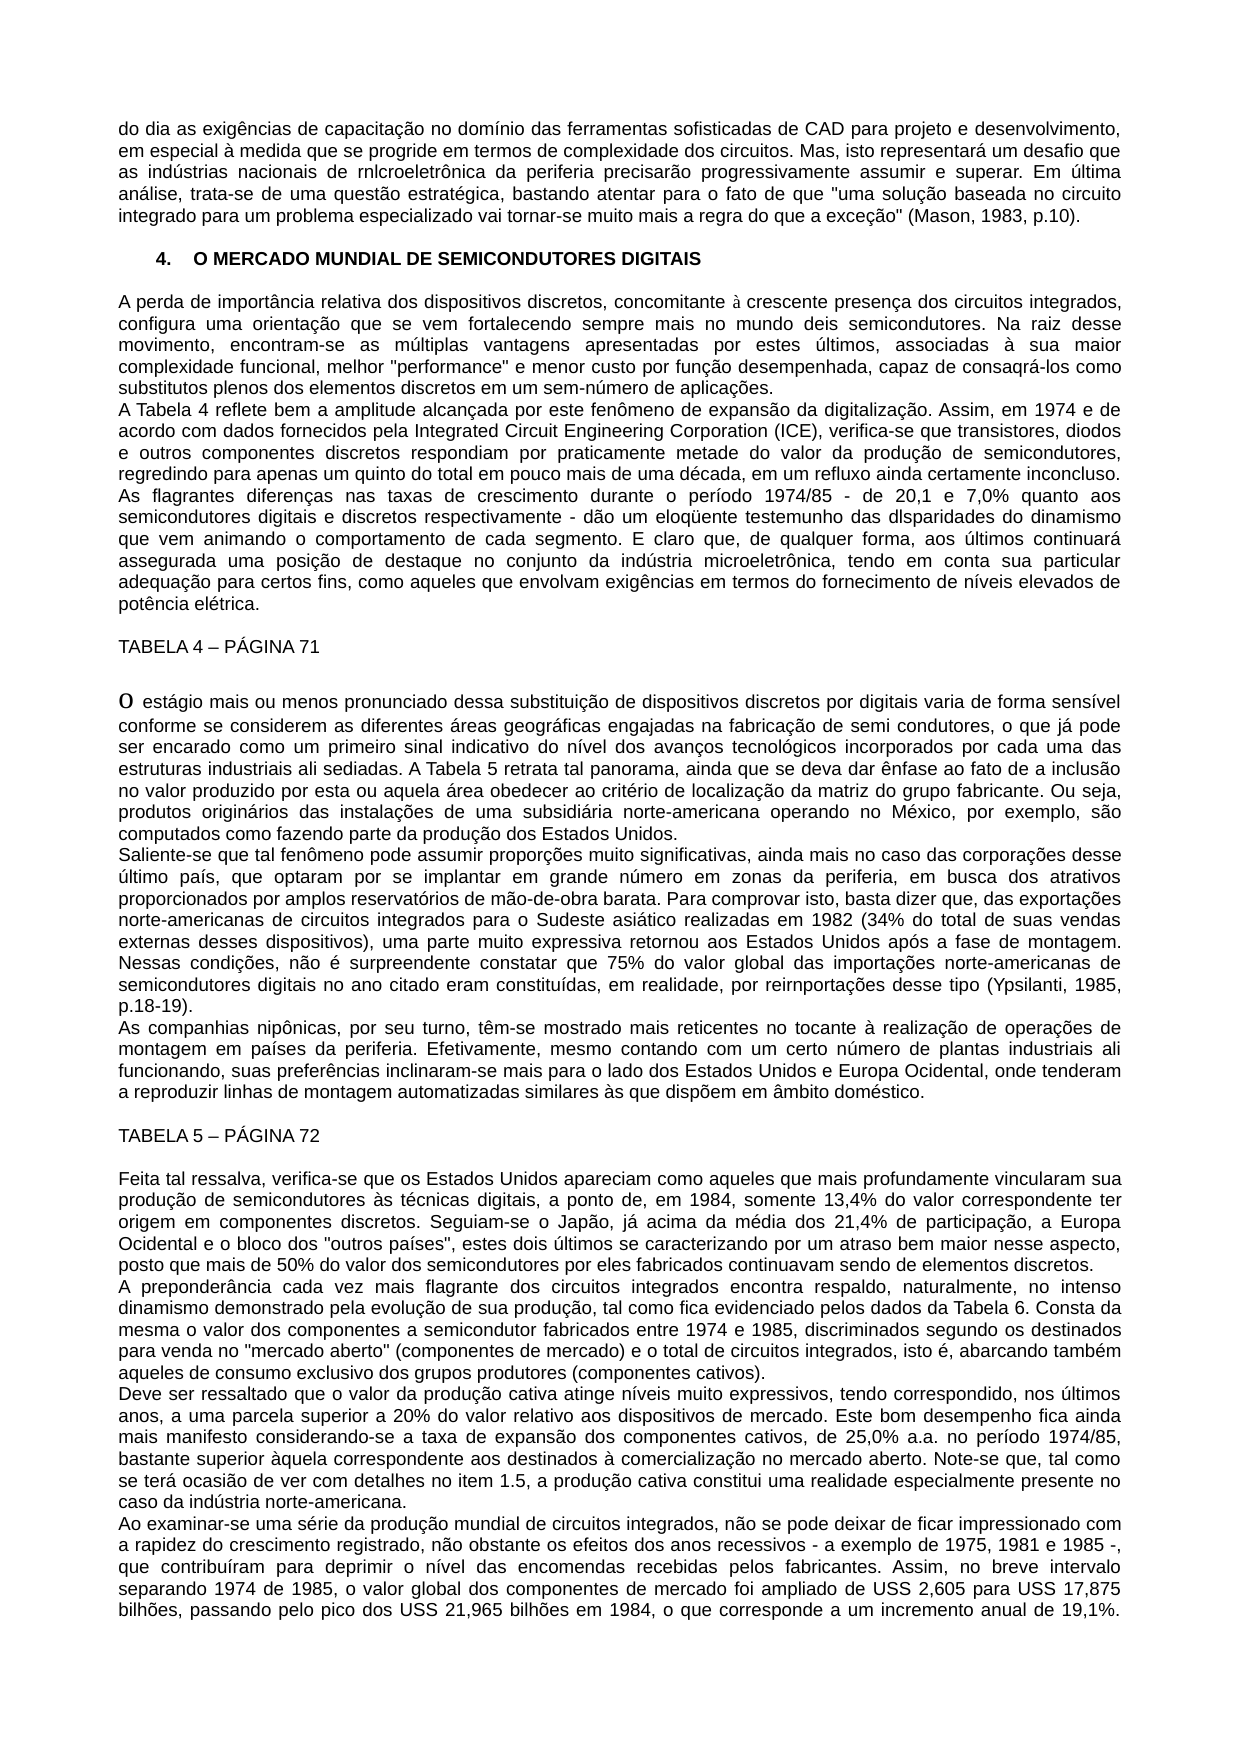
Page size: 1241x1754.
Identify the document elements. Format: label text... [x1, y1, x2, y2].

text Deve ser ressaltado que o valor da produção cativa atinge níveis muito expressivos, tendo correspondido, nos últimos anos, a uma parcela superior a 20% do valor relativo aos dispositivos de mercado. Este bom desempenho fica ainda mais manifesto considerando-se a taxa de expansão dos componentes cativos, de 25,0% a.a. no período 1974/85, bastante superior àquela correspondente aos destinados à comercialização no mercado aberto. Note-se que, tal como se terá ocasião de ver com detalhes no item 1.5, a produção cativa constitui uma realidade especialmente presente no caso da indústria norte-americana. [118, 1383, 1122, 1513]
text A perda de importância relativa dos dispositivos discretos, concomitante à crescente presença dos circuitos integrados, configura uma orientação que se vem fortalecendo sempre mais no mundo deis semicondutores. Na raiz desse movimento, encontram-se as múltiplas vantagens apresentadas por estes últimos, associadas à sua maior complexidade funcional, melhor "performance" e menor custo por função desempenhada, capaz de consaqrá-los como substitutos plenos dos elementos discretos em um sem-número de aplicações. [118, 291, 1122, 398]
text Saliente-se que tal fenômeno pode assumir proporções muito significativas, ainda mais no caso das corporações desse último país, que optaram por se implantar em grande número em zonas da periferia, em busca dos atrativos proporcionados por amplos reservatórios de mão-de-obra barata. Para comprovar isto, basta dizer que, das exportações norte-americanas de circuitos integrados para o Sudeste asiático realizadas em 1982 (34% do total de suas vendas externas desses dispositivos), uma parte muito expressiva retornou aos Estados Unidos após a fase de montagem. Nessas condições, não é surpreendente constatar que 75% do valor global das importações norte-americanas de semicondutores digitais no ano citado eram constituídas, em realidade, por reirnportações desse tipo (Ypsilanti, 1985, p.18-19). [118, 844, 1122, 1017]
text TABELA 4 – PÁGINA 71 [118, 636, 1122, 657]
list O MERCADO MUNDIAL DE SEMICONDUTORES DIGITAIS [156, 247, 1122, 269]
text A preponderância cada vez mais flagrante dos circuitos integrados encontra respaldo, naturalmente, no intenso dinamismo demonstrado pela evolução de sua produção, tal como fica evidenciado pelos dados da Tabela 6. Consta da mesma o valor dos componentes a semicondutor fabricados entre 1974 e 1985, discriminados segundo os destinados para venda no "mercado aberto" (componentes de mercado) e o total de circuitos integrados, isto é, abarcando também aqueles de consumo exclusivo dos grupos produtores (componentes cativos). [118, 1275, 1122, 1383]
text o estágio mais ou menos pronunciado dessa substituição de dispositivos discretos por digitais varia de forma sensível conforme se considerem as diferentes áreas geográficas engajadas na fabricação de semi condutores, o que já pode ser encarado como um primeiro sinal indicativo do nível dos avanços tecnológicos incorporados por cada uma das estruturas industriais ali sediadas. A Tabela 5 retrata tal panorama, ainda que se deva dar ênfase ao fato de a inclusão no valor produzido por esta ou aquela área obedecer ao critério de localização da matriz do grupo fabricante. Ou seja, produtos originários das instalações de uma subsidiária norte-americana operando no México, por exemplo, são computados como fazendo parte da produção dos Estados Unidos. [118, 679, 1122, 844]
text Feita tal ressalva, verifica-se que os Estados Unidos apareciam como aqueles que mais profundamente vincularam sua produção de semicondutores às técnicas digitais, a ponto de, em 1984, somente 13,4% do valor correspondente ter origem em componentes discretos. Seguiam-se o Japão, já acima da média dos 21,4% de participação, a Europa Ocidental e o bloco dos "outros países", estes dois últimos se caracterizando por um atraso bem maior nesse aspecto, posto que mais de 50% do valor dos semicondutores por eles fabricados continuavam sendo de elementos discretos. [118, 1168, 1122, 1275]
text do dia as exigências de capacitação no domínio das ferramentas sofisticadas de CAD para projeto e desenvolvimento, em especial à medida que se progride em termos de complexidade dos circuitos. Mas, isto representará um desafio que as indústrias nacionais de rnlcroeletrônica da periferia precisarão progressivamente assumir e superar. Em última análise, trata-se de uma questão estratégica, bastando atentar para o fato de que "uma solução baseada no circuito integrado para um problema especializado vai tornar-se muito mais a regra do que a exceção" (Mason, 1983, p.10). [118, 118, 1122, 226]
text TABELA 5 – PÁGINA 72 [118, 1124, 1122, 1146]
text As companhias nipônicas, por seu turno, têm-se mostrado mais reticentes no tocante à realização de operações de montagem em países da periferia. Efetivamente, mesmo contando com um certo número de plantas industriais ali funcionando, suas preferências inclinaram-se mais para o lado dos Estados Unidos e Europa Ocidental, onde tenderam a reproduzir linhas de montagem automatizadas similares às que dispõem em âmbito doméstico. [118, 1017, 1122, 1103]
text Ao examinar-se uma série da produção mundial de circuitos integrados, não se pode deixar de ficar impressionado com a rapidez do crescimento registrado, não obstante os efeitos dos anos recessivos - a exemplo de 1975, 1981 e 1985 -, que contribuíram para deprimir o nível das encomendas recebidas pelos fabricantes. Assim, no breve intervalo separando 1974 de 1985, o valor global dos componentes de mercado foi ampliado de USS 2,605 para USS 17,875 bilhões, passando pelo pico dos USS 21,965 bilhões em 1984, o que corresponde a um incremento anual de 19,1%. [118, 1513, 1122, 1620]
text A Tabela 4 reflete bem a amplitude alcançada por este fenômeno de expansão da digitalização. Assim, em 1974 e de acordo com dados fornecidos pela Integrated Circuit Engineering Corporation (ICE), verifica-se que transistores, diodos e outros componentes discretos respondiam por praticamente metade do valor da produção de semicondutores, regredindo para apenas um quinto do total em pouco mais de uma década, em um refluxo ainda certamente inconcluso. As flagrantes diferenças nas taxas de crescimento durante o período 1974/85 - de 20,1 e 7,0% quanto aos semicondutores digitais e discretos respectivamente - dão um eloqüente testemunho das dlsparidades do dinamismo que vem animando o comportamento de cada segmento. E claro que, de qualquer forma, aos últimos continuará assegurada uma posição de destaque no conjunto da indústria microeletrônica, tendo em conta sua particular adequação para certos fins, como aqueles que envolvam exigências em termos do fornecimento de níveis elevados de potência elétrica. [118, 398, 1122, 614]
